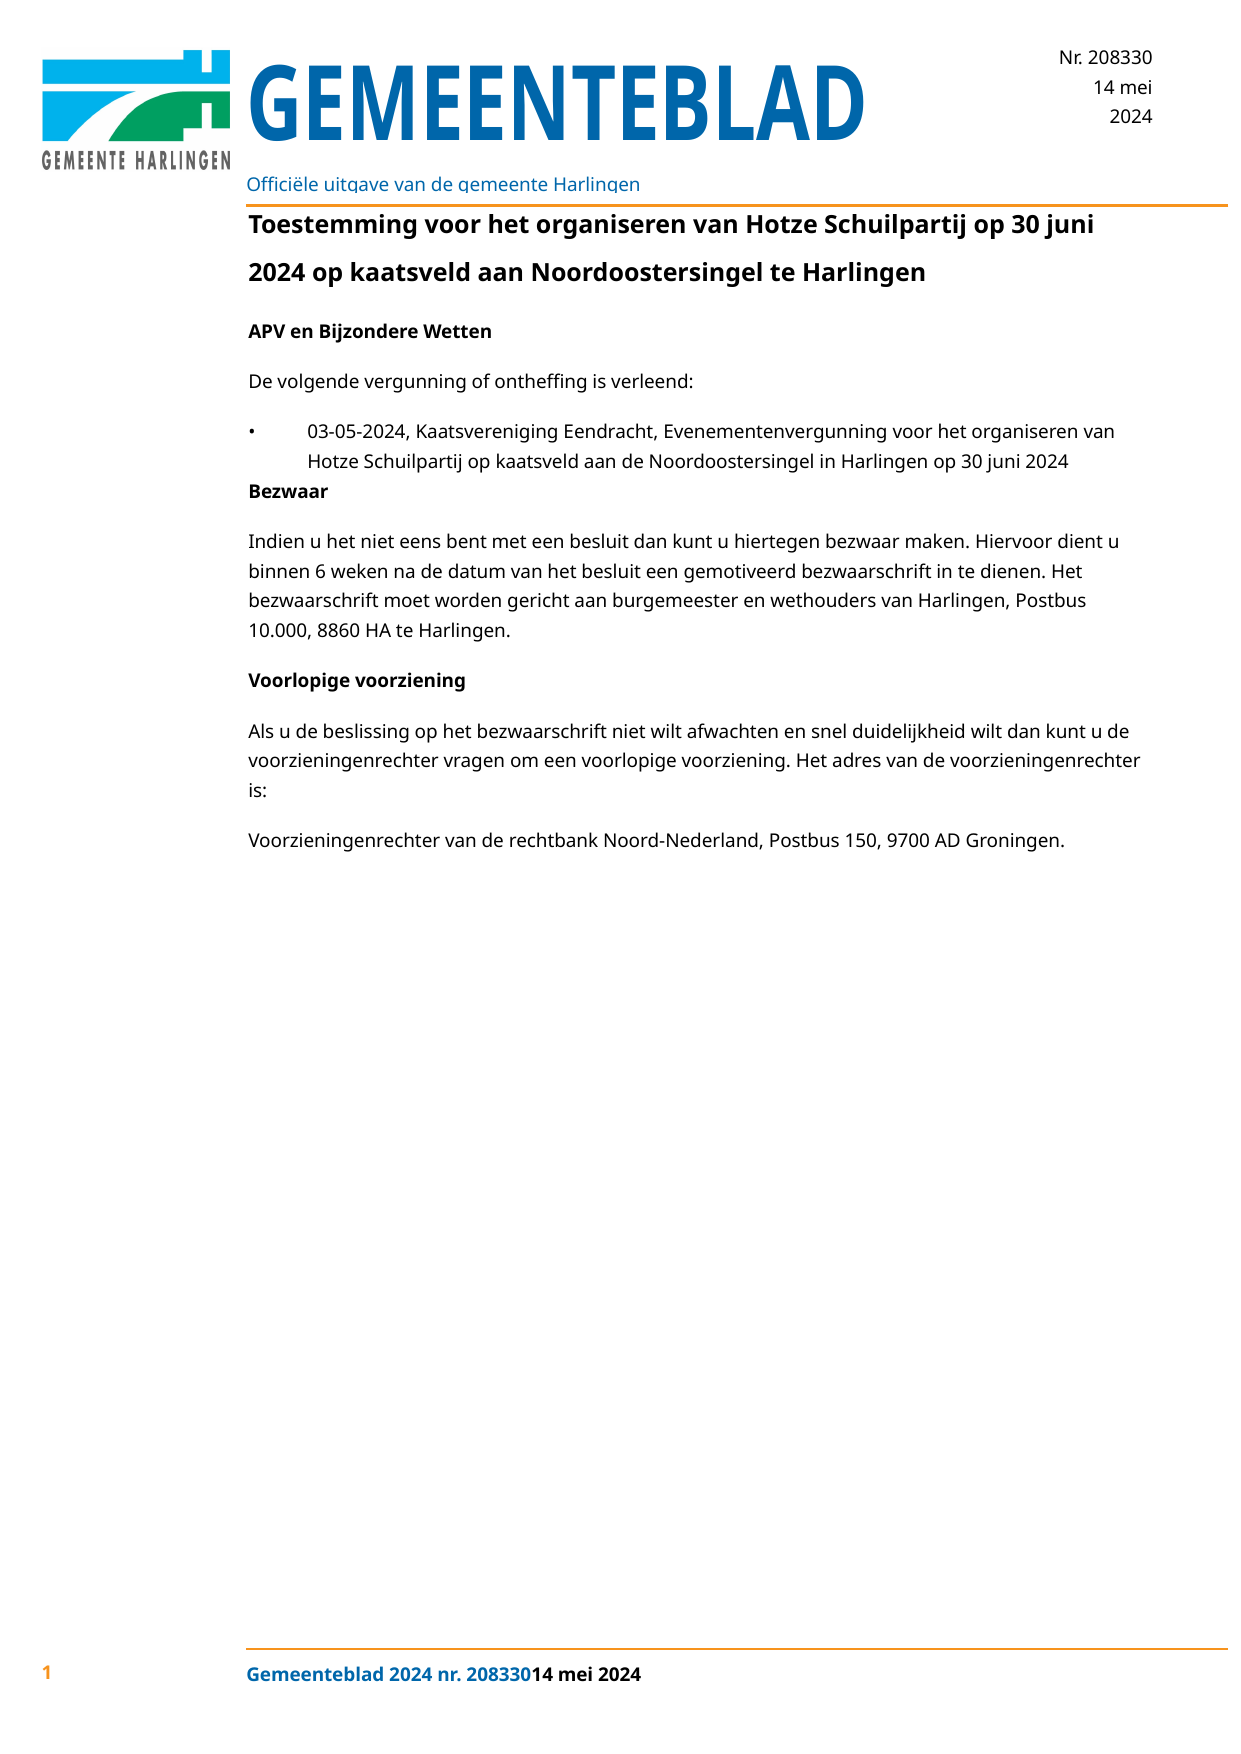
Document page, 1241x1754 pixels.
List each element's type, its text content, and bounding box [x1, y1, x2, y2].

text APV en Bijzondere Wetten [248, 318, 1152, 344]
text De volgende vergunning of ontheffing is verleend: [248, 368, 1152, 394]
text Bezwaar [248, 478, 1152, 504]
text Voorlopige voorziening [248, 667, 1152, 693]
text Voorzieningenrechter van de rechtbank Noord-Nederland, Postbus 150, 9700 AD Groningen. [248, 827, 1152, 853]
picture [41, 47, 231, 172]
text Toestemming voor het organiseren van Hotze Schuilpartij op 30 juni 2024 op kaatsveld aan Noordoostersingel te Harlingen [248, 207, 1152, 288]
list 03-05-2024, Kaatsvereniging Eendracht, Evenementenvergunning voor het organiseren van Hotze Schuilpartij op kaatsveld aan de Noordoostersingel in Harlingen op 30 juni 2024 [248, 419, 1152, 474]
text Als u de beslissing op het bezwaarschrift niet wilt afwachten en snel duidelijkheid wilt dan kunt u de voorzieningenrechter vragen om een voorlopige voorziening. Het adres van de voorzieningenrechter is: [248, 718, 1152, 803]
text Indien u het niet eens bent met een besluit dan kunt u hiertegen bezwaar maken. Hiervoor dient u binnen 6 weken na de datum van het besluit een gemotiveerd bezwaarschrift in te dienen. Het bezwaarschrift moet worden gericht aan burgemeester en wethouders van Harlingen, Postbus 10.000, 8860 HA te Harlingen. [248, 528, 1152, 643]
